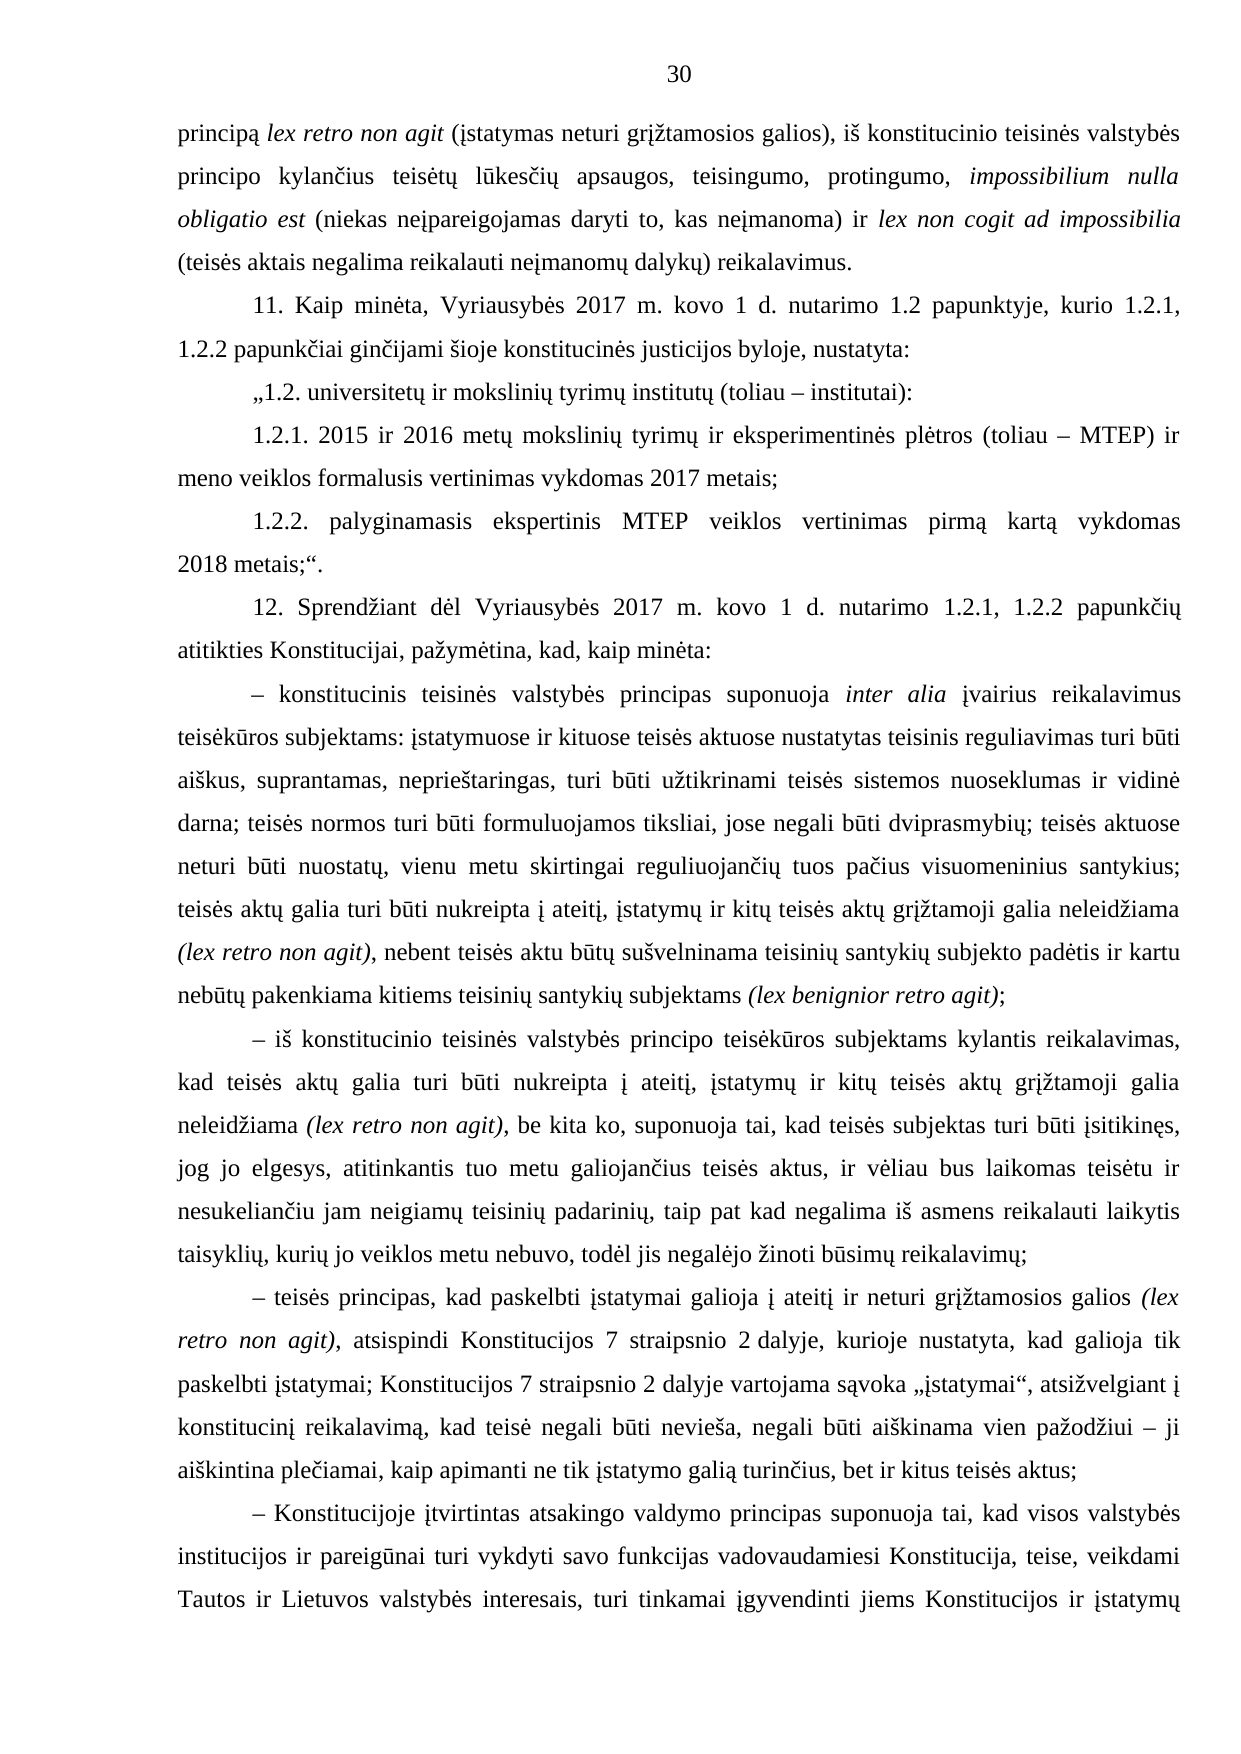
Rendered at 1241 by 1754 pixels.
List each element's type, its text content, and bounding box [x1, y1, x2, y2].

text 11. Kaip minėta, Vyriausybės 2017 m. kovo 1 d. nutarimo 1.2 papunktyje, kurio 1.2.1, 1.2.2 papunkčiai ginčijami šioje konstitucinės justicijos byloje, nustatyta: [177, 291, 1181, 362]
text 1.2.2. palyginamasis ekspertinis MTEP veiklos vertinimas pirmą kartą vykdomas 2018 metais;“. [177, 506, 1181, 578]
text 12. Sprendžiant dėl Vyriausybės 2017 m. kovo 1 d. nutarimo 1.2.1, 1.2.2 papunkčių atitikties Konstitucijai, pažymėtina, kad, kaip minėta: [177, 592, 1181, 664]
text „1.2. universitetų ir mokslinių tyrimų institutų (toliau – institutai): [177, 377, 1181, 406]
text – Konstitucijoje įtvirtintas atsakingo valdymo principas suponuoja tai, kad visos valstybės institucijos ir pareigūnai turi vykdyti savo funkcijas vadovaudamiesi Konstitucija, teise, veikdami Tautos ir Lietuvos valstybės interesais, turi tinkamai įgyvendinti jiems Konstitucijos ir įstatymų [177, 1498, 1181, 1613]
text 1.2.1. 2015 ir 2016 metų mokslinių tyrimų ir eksperimentinės plėtros (toliau – MTEP) ir meno veiklos formalusis vertinimas vykdomas 2017 metais; [177, 420, 1181, 492]
text principą lex retro non agit (įstatymas neturi grįžtamosios galios), iš konstitucinio teisinės valstybės principo kylančius teisėtų lūkesčių apsaugos, teisingumo, protingumo, impossibilium nulla obligatio est (niekas neįpareigojamas daryti to, kas neįmanoma) ir lex non cogit ad impossibilia (teisės aktais negalima reikalauti neįmanomų dalykų) reikalavimus. [177, 118, 1181, 276]
text – teisės principas, kad paskelbti įstatymai galioja į ateitį ir neturi grįžtamosios galios (lex retro non agit), atsispindi Konstitucijos 7 straipsnio 2 dalyje, kurioje nustatyta, kad galioja tik paskelbti įstatymai; Konstitucijos 7 straipsnio 2 dalyje vartojama sąvoka „įstatymai“, atsižvelgiant į konstitucinį reikalavimą, kad teisė negali būti nevieša, negali būti aiškinama vien pažodžiui – ji aiškintina plečiamai, kaip apimanti ne tik įstatymo galią turinčius, bet ir kitus teisės aktus; [177, 1282, 1181, 1484]
text – konstitucinis teisinės valstybės principas suponuoja inter alia įvairius reikalavimus teisėkūros subjektams: įstatymuose ir kituose teisės aktuose nustatytas teisinis reguliavimas turi būti aiškus, suprantamas, neprieštaringas, turi būti užtikrinami teisės sistemos nuoseklumas ir vidinė darna; teisės normos turi būti formuluojamos tiksliai, jose negali būti dviprasmybių; teisės aktuose neturi būti nuostatų, vienu metu skirtingai reguliuojančių tuos pačius visuomeninius santykius; teisės aktų galia turi būti nukreipta į ateitį, įstatymų ir kitų teisės aktų grįžtamoji galia neleidžiama (lex retro non agit), nebent teisės aktu būtų sušvelninama teisinių santykių subjekto padėtis ir kartu nebūtų pakenkiama kitiems teisinių santykių subjektams (lex benignior retro agit); [177, 679, 1181, 1009]
text – iš konstitucinio teisinės valstybės principo teisėkūros subjektams kylantis reikalavimas, kad teisės aktų galia turi būti nukreipta į ateitį, įstatymų ir kitų teisės aktų grįžtamoji galia neleidžiama (lex retro non agit), be kita ko, suponuoja tai, kad teisės subjektas turi būti įsitikinęs, jog jo elgesys, atitinkantis tuo metu galiojančius teisės aktus, ir vėliau bus laikomas teisėtu ir nesukeliančiu jam neigiamų teisinių padarinių, taip pat kad negalima iš asmens reikalauti laikytis taisyklių, kurių jo veiklos metu nebuvo, todėl jis negalėjo žinoti būsimų reikalavimų; [177, 1024, 1181, 1268]
